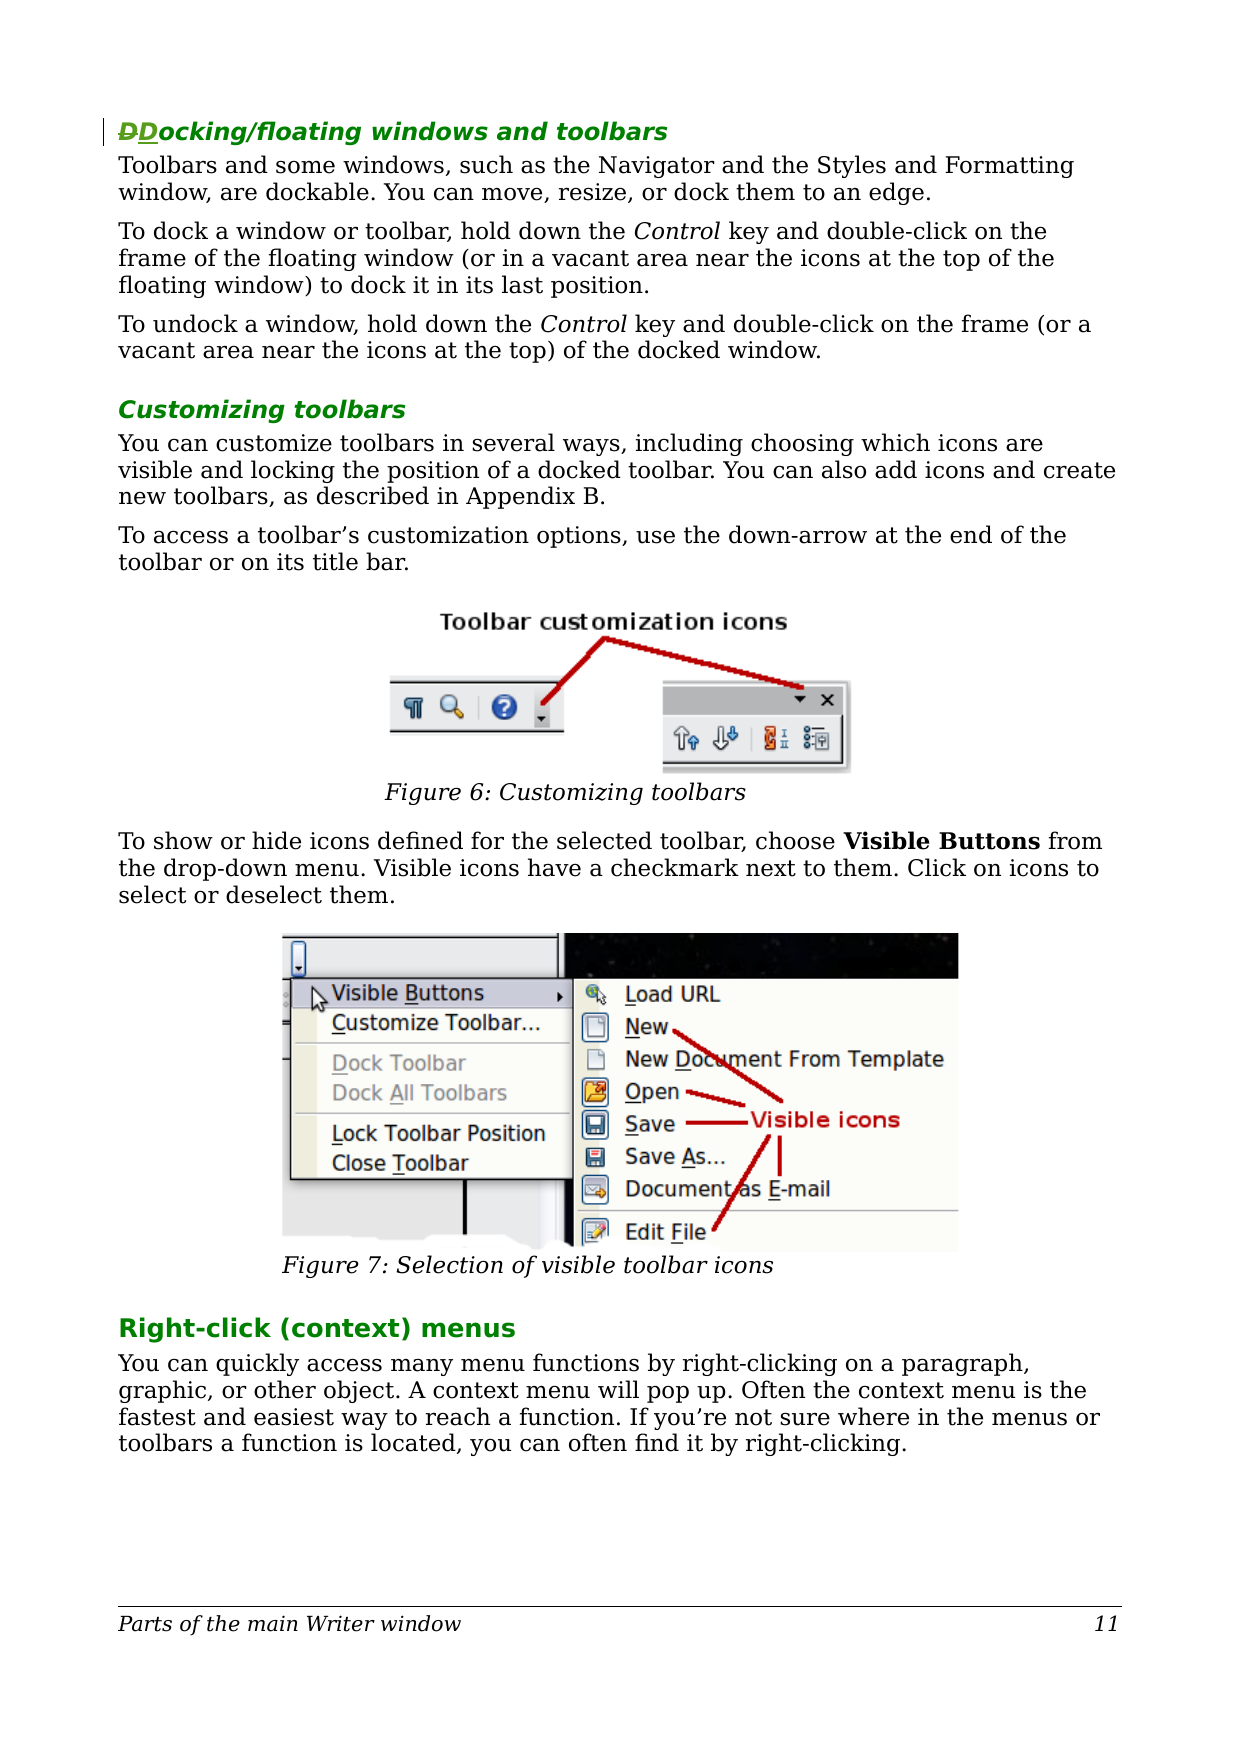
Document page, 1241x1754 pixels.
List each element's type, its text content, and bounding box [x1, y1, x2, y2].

picture [384, 601, 856, 780]
subtitle Docking/floating windows and toolbars [118, 118, 1122, 146]
text You can quickly access many menu functions by right-clicking on a paragraph, graphic, or other object. A context menu will pop up. Often the context menu is the fastest and easiest way to reach a function. If you’re not sure where in the menus or toolbars a function is located, you can often find it by right-clicking. [118, 1350, 1122, 1457]
picture [282, 933, 959, 1252]
text To show or hide icons defined for the selected toolbar, choose Visible Buttons from the drop-down menu. Visible icons have a checkmark next to them. Click on icons to select or deselect them. [118, 828, 1122, 908]
subtitle Right-click (context) menus [118, 1314, 1122, 1344]
subtitle Customizing toolbars [118, 396, 1122, 424]
text Figure 7: Selection of visible toolbar icons [282, 1252, 958, 1279]
text To access a toolbar’s customization options, use the down-arrow at the end of the toolbar or on its title bar. [118, 523, 1122, 576]
text To undock a window, hold down the Control key and double-click on the frame (or a vacant area near the icons at the top) of the docked window. [118, 311, 1122, 364]
text You can customize toolbars in several ways, including choosing which icons are visible and locking the position of a docked toolbar. You can also add icons and create new toolbars, as described in Appendix B. [118, 430, 1122, 510]
text To dock a window or toolbar, hold down the Control key and double-click on the frame of the floating window (or in a vacant area near the icons at the top of the floating window) to dock it in its last position. [118, 218, 1122, 298]
text Toolbars and some windows, such as the Navigator and the Styles and Formatting window, are dockable. You can move, resize, or dock them to an edge. [118, 153, 1122, 206]
text Figure 6: Customizing toolbars [385, 780, 856, 806]
